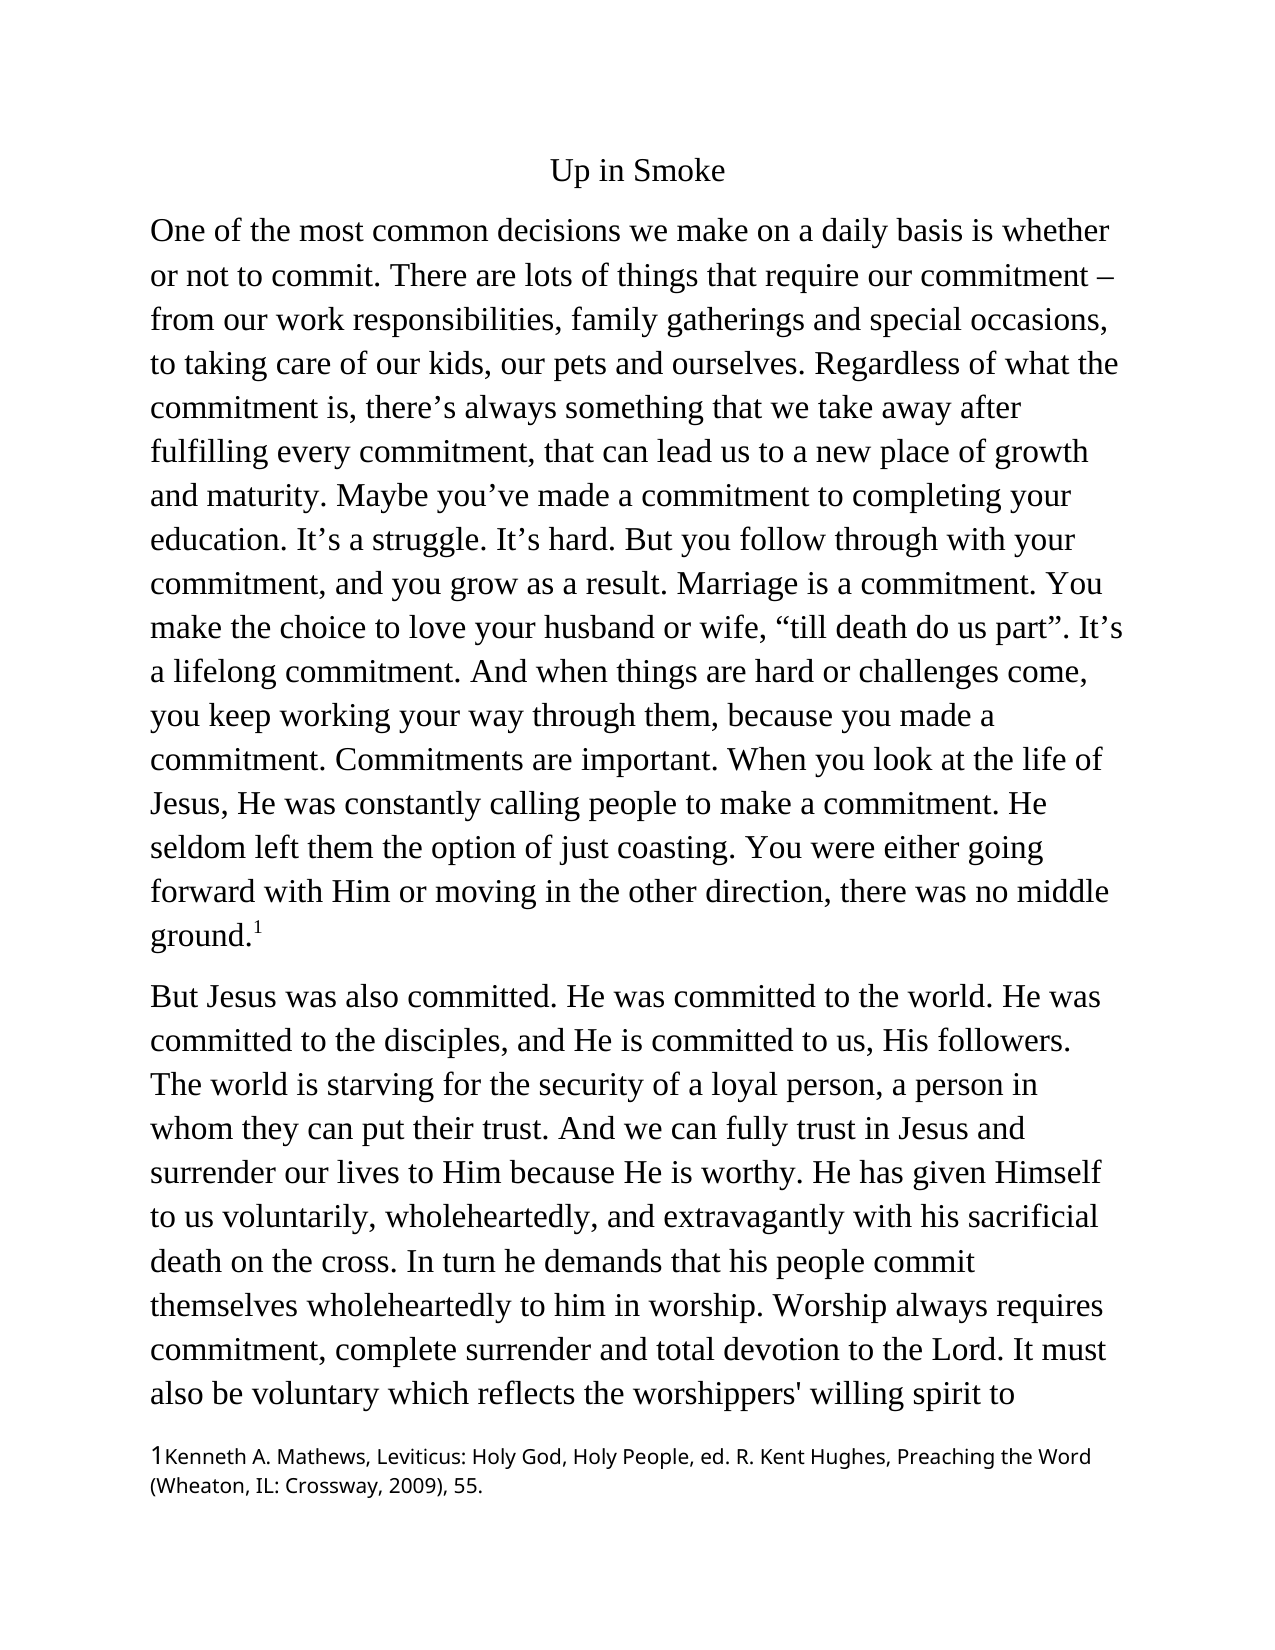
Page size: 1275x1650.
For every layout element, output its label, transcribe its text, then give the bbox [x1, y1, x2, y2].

text One of the most common decisions we make on a daily basis is whether or not to commit. There are lots of things that require our commitment – from our work responsibilities, family gatherings and special occasions, to taking care of our kids, our pets and ourselves. Regardless of what the commitment is, there’s always something that we take away after fulfilling every commitment, that can lead us to a new place of growth and maturity. Maybe you’ve made a commitment to completing your education. It’s a struggle. It’s hard. But you follow through with your commitment, and you grow as a result. Marriage is a commitment. You make the choice to love your husband or wife, “till death do us part”. It’s a lifelong commitment. And when things are hard or challenges come, you keep working your way through them, because you made a commitment. Commitments are important. When you look at the life of Jesus, He was constantly calling people to make a commitment. He seldom left them the option of just coasting. You were either going forward with Him or moving in the other direction, there was no middle ground. [150, 211, 1125, 954]
text Kenneth A. Mathews, Leviticus: Holy God, Holy People, ed. R. Kent Hughes, Preaching the Word (Wheaton, IL: Crossway, 2009), 55. [150, 1437, 1125, 1500]
text Up in Smoke [150, 150, 1125, 188]
text But Jesus was also committed. He was committed to the world. He was committed to the disciples, and He is committed to us, His followers. The world is starving for the security of a loyal person, a person in whom they can put their trust. And we can fully trust in Jesus and surrender our lives to Him because He is worthy. He has given Himself to us voluntarily, wholeheartedly, and extravagantly with his sacrificial death on the cross. In turn he demands that his people commit themselves wholeheartedly to him in worship. Worship always requires commitment, complete surrender and total devotion to the Lord. It must also be voluntary which reflects the worshippers' willing spirit to [150, 976, 1125, 1411]
